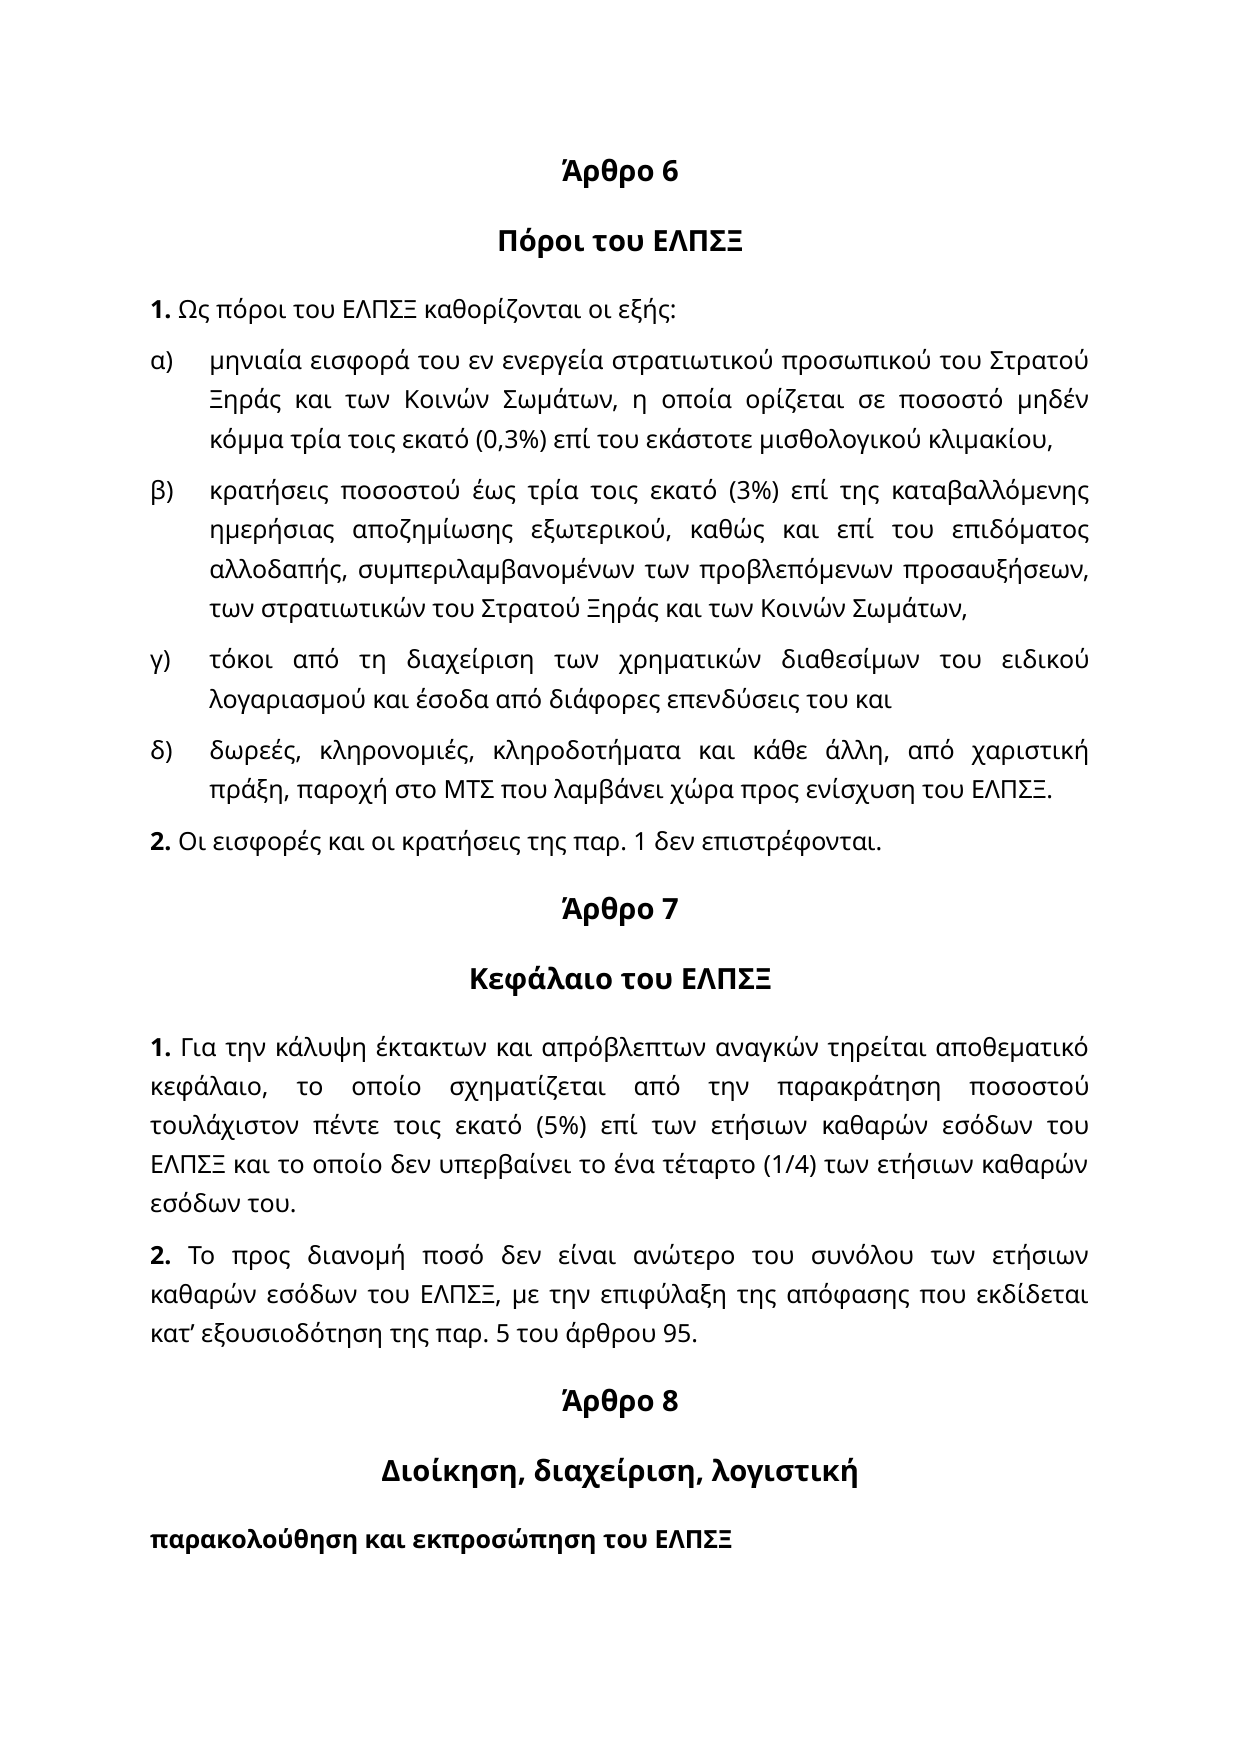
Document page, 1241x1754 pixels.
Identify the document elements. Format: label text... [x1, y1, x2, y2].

subtitle Διοίκηση, διαχείριση, λογιστική [150, 1451, 1090, 1490]
text 2. Το προς διανομή ποσό δεν είναι ανώτερο του συνόλου των ετήσιων καθαρών εσόδων του ΕΛΠΣΞ, με την επιφύλαξη της απόφασης που εκδίδεται κατ’ εξουσιοδότηση της παρ. 5 του άρθρου 95. [150, 1237, 1090, 1350]
text 1. Για την κάλυψη έκτακτων και απρόβλεπτων αναγκών τηρείται αποθεματικό κεφάλαιο, το οποίο σχηματίζεται από την παρακράτηση ποσοστού τουλάχιστον πέντε τοις εκατό (5%) επί των ετήσιων καθαρών εσόδων του ΕΛΠΣΞ και το οποίο δεν υπερβαίνει το ένα τέταρτο (1/4) των ετήσιων καθαρών εσόδων του. [150, 1029, 1090, 1220]
list δ) δωρεές, κληρονομιές, κληροδοτήματα και κάθε άλλη, από χαριστική πράξη, παροχή στο ΜΤΣ που λαμβάνει χώρα προς ενίσχυση του ΕΛΠΣΞ. [150, 733, 1090, 806]
text παρακολούθηση και εκπροσώπηση του ΕΛΠΣΞ [150, 1521, 1090, 1555]
text 1. Ως πόροι του ΕΛΠΣΞ καθορίζονται οι εξής: [150, 291, 1090, 325]
list α) μηνιαία εισφορά του εν ενεργεία στρατιωτικού προσωπικού του Στρατού Ξηράς και των Κοινών Σωμάτων, η οποία ορίζεται σε ποσοστό μηδέν κόμμα τρία τοις εκατό (0,3%) επί του εκάστοτε μισθολογικού κλιμακίου, [150, 343, 1090, 455]
text 2. Οι εισφορές και οι κρατήσεις της παρ. 1 δεν επιστρέφονται. [150, 824, 1090, 858]
subtitle Άρθρο 7 [150, 888, 1090, 928]
subtitle Άρθρο 8 [150, 1380, 1090, 1420]
list γ) τόκοι από τη διαχείριση των χρηματικών διαθεσίμων του ειδικού λογαριασμού και έσοδα από διάφορες επενδύσεις του και [150, 642, 1090, 715]
subtitle Κεφάλαιο του ΕΛΠΣΞ [150, 958, 1090, 998]
subtitle Πόροι του ΕΛΠΣΞ [150, 221, 1090, 260]
subtitle Άρθρο 6 [150, 150, 1090, 190]
list β) κρατήσεις ποσοστού έως τρία τοις εκατό (3%) επί της καταβαλλόμενης ημερήσιας αποζημίωσης εξωτερικού, καθώς και επί του επιδόματος αλλοδαπής, συμπεριλαμβανομένων των προβλεπόμενων προσαυξήσεων, των στρατιωτικών του Στρατού Ξηράς και των Κοινών Σωμάτων, [150, 473, 1090, 624]
